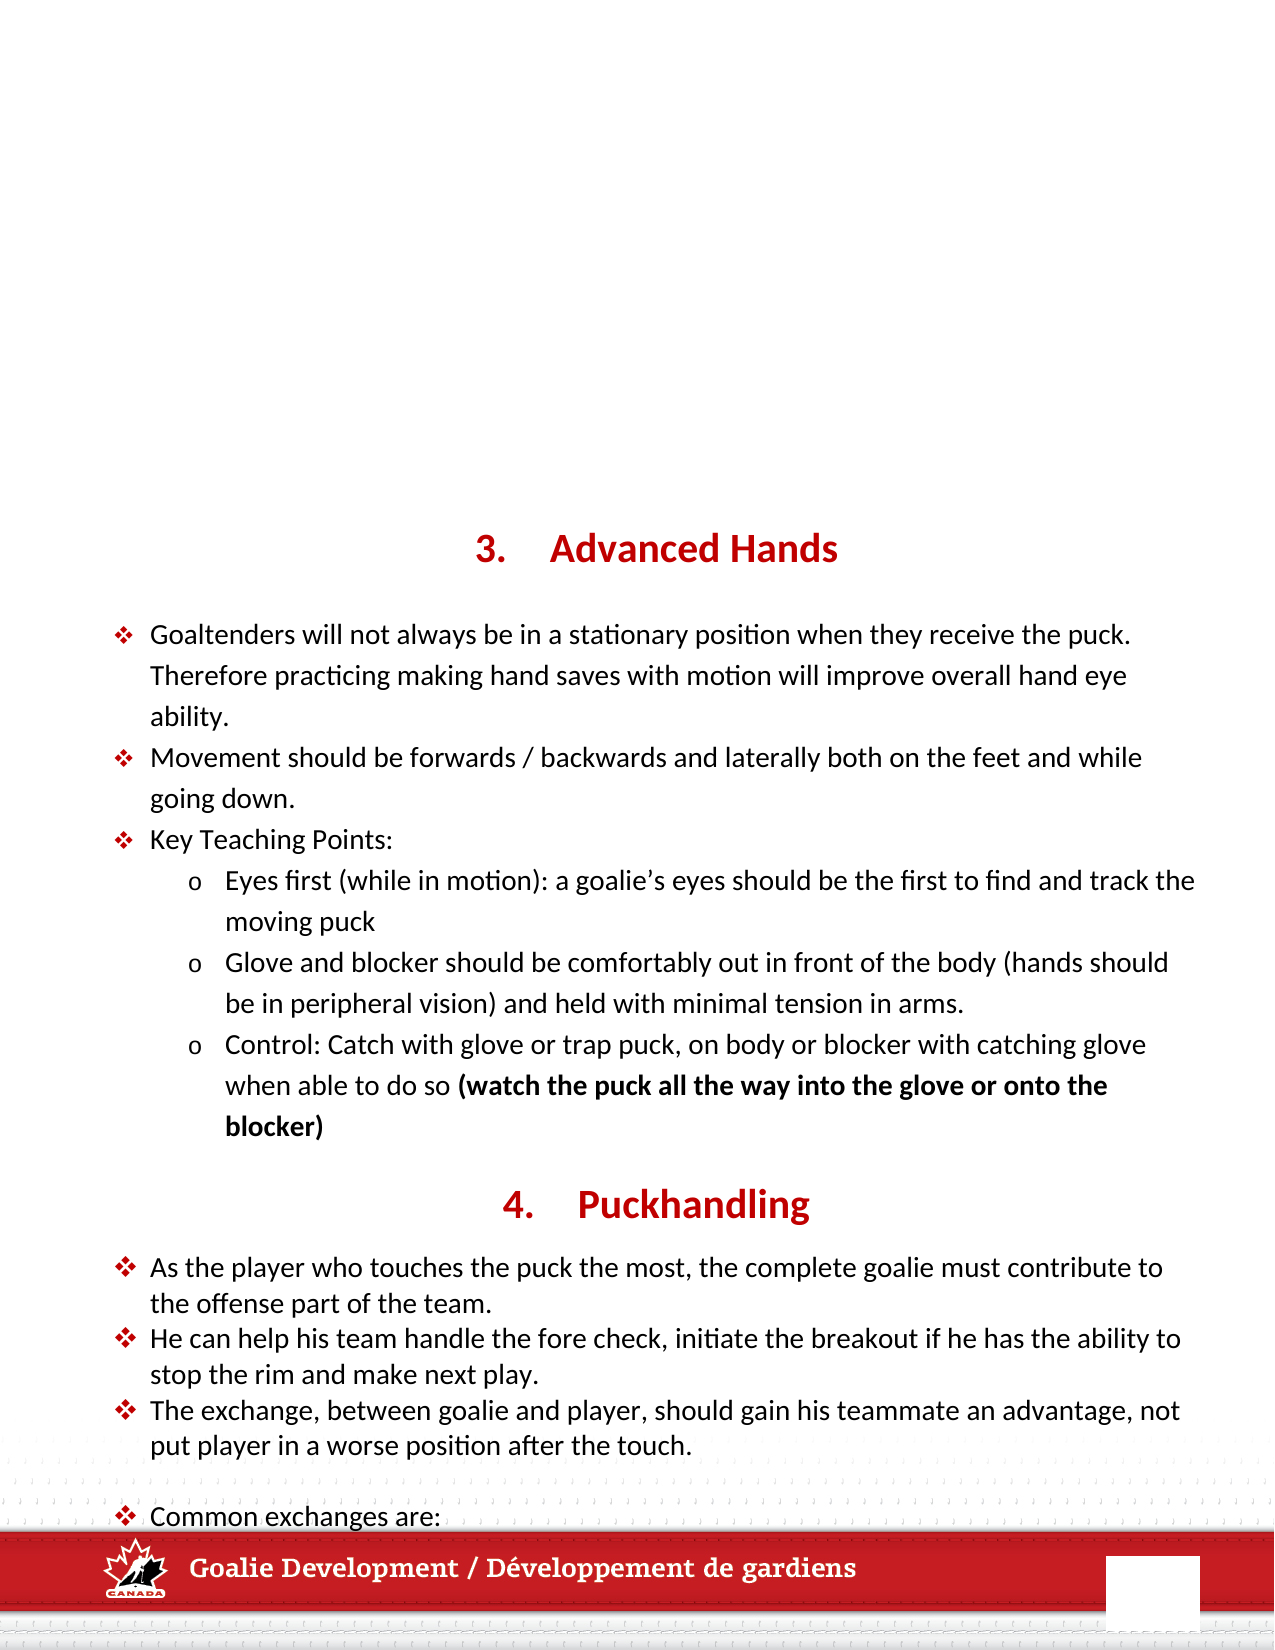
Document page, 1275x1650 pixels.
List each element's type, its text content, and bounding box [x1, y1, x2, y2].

list Glove and blocker should be comfortably out in front of the body (hands should be in peripheral vision) and held with minimal tension in arms. [187, 944, 1200, 1021]
list Puckhandling [112, 1178, 1200, 1229]
list Advanced Hands [112, 522, 1200, 573]
list Eyes first (while in motion): a goalie’s eyes should be the first to find and track the moving puck [187, 862, 1200, 939]
list As the player who touches the puck the most, the complete goalie must contribute to the offense part of the team. [112, 1249, 1200, 1320]
list He can help his team handle the fore check, initiate the breakout if he has the ability to stop the rim and make next play. [112, 1320, 1200, 1392]
list Key Teaching Points: [112, 821, 1200, 857]
list Goaltenders will not always be in a stationary position when they receive the puck. Therefore practicing making hand saves with motion will improve overall hand eye ability. [112, 616, 1200, 734]
list Movement should be forwards / backwards and laterally both on the feet and while going down. [112, 739, 1200, 816]
list The exchange, between goalie and player, should gain his teammate an advantage, not put player in a worse position after the touch. [112, 1392, 1200, 1406]
list Control: Catch with glove or trap puck, on body or blocker with catching glove when able to do so (watch the puck all the way into the glove or onto the blocker) [187, 1026, 1200, 1144]
